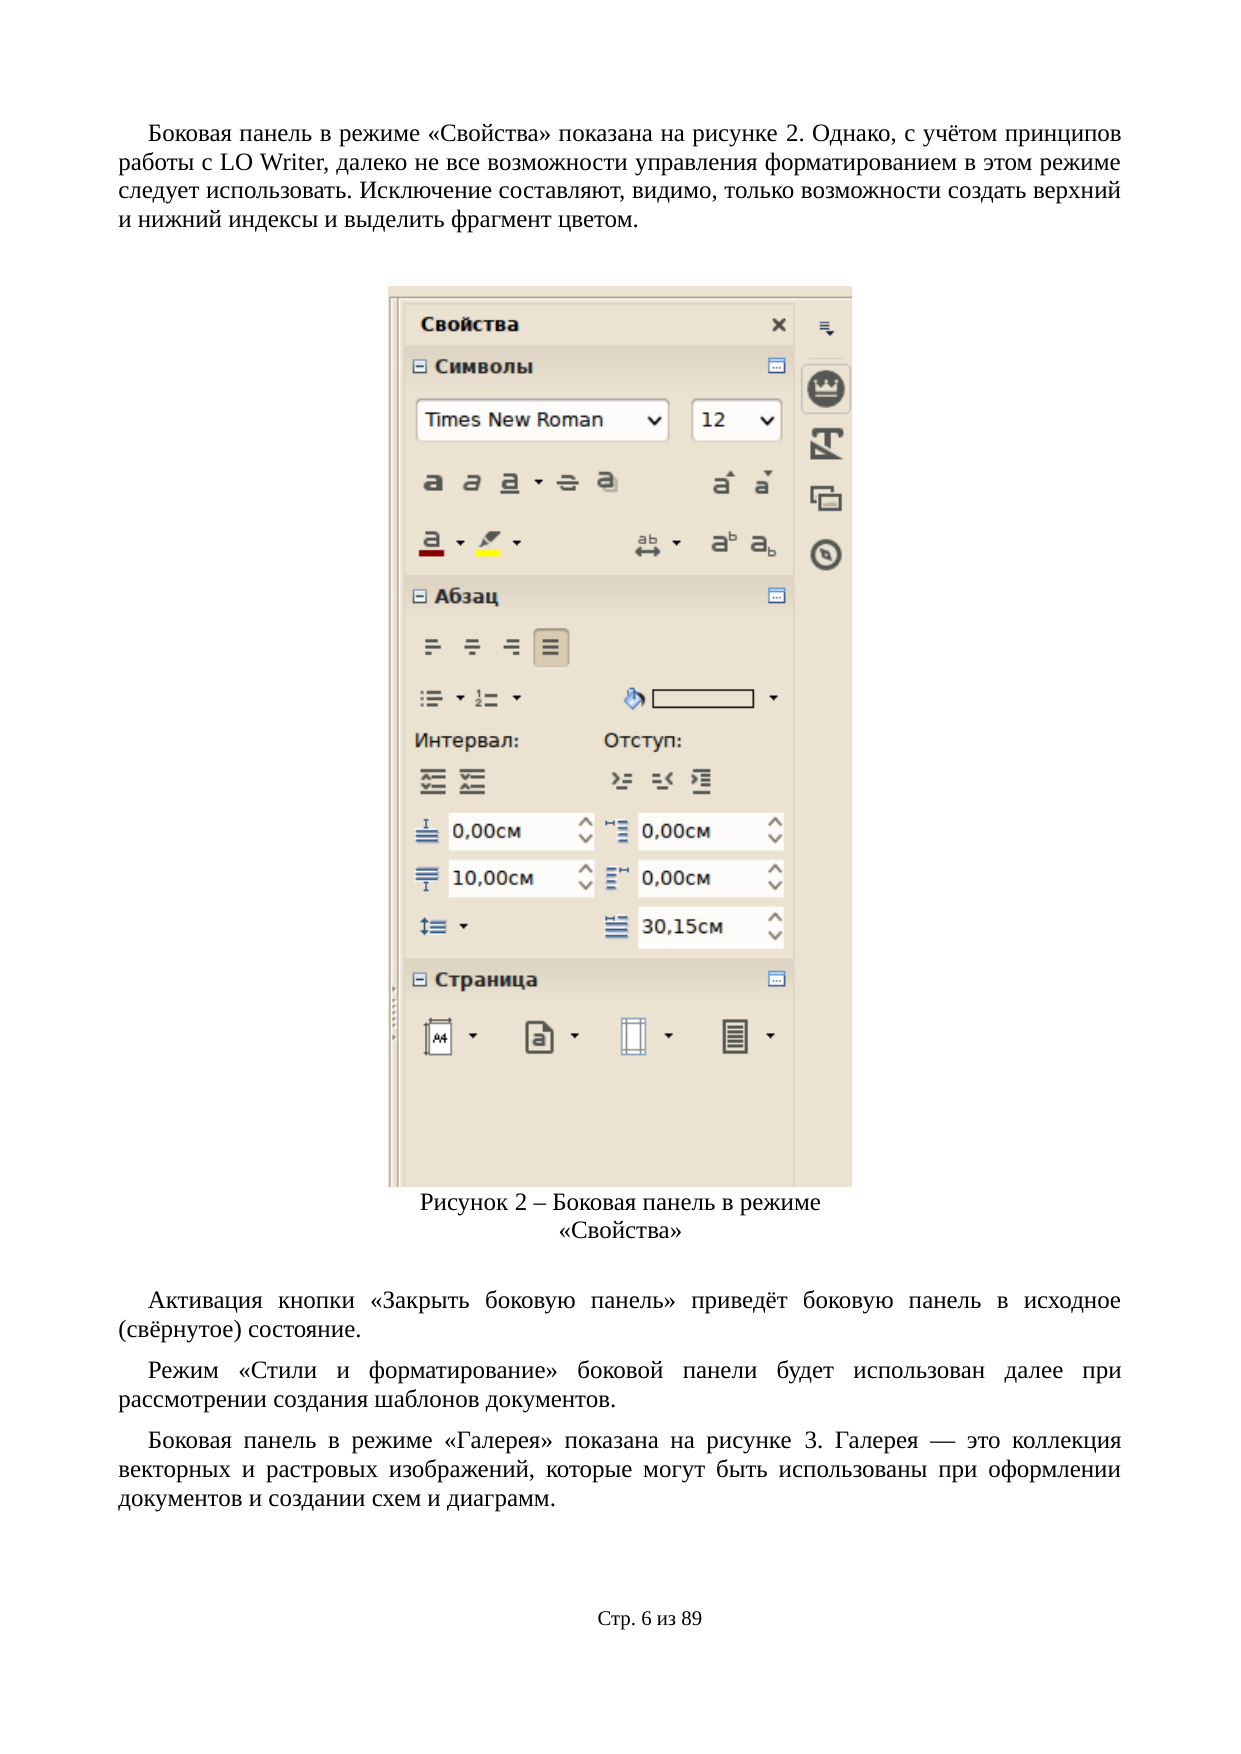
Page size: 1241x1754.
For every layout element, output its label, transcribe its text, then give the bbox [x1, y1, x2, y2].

text Рисунок 2 – Боковая панель в режиме «Свойства» [388, 1187, 852, 1244]
text Боковая панель в режиме «Свойства» показана на рисунке 2. Однако, с учётом принципов работы с LO Writer, далеко не все возможности управления форматированием в этом режиме следует использовать. Исключение составляют, видимо, только возможности создать верхний и нижний индексы и выделить фрагмент цветом. [118, 118, 1122, 233]
text Активация кнопки «Закрыть боковую панель» приведёт боковую панель в исходное (свёрнутое) состояние. [118, 1286, 1122, 1343]
text Режим «Стили и форматирование» боковой панели будет использован далее при рассмотрении создания шаблонов документов. [118, 1356, 1122, 1413]
picture [388, 286, 853, 1187]
text Боковая панель в режиме «Галерея» показана на рисунке 3. Галерея — это коллекция векторных и растровых изображений, которые могут быть использованы при оформлении документов и создании схем и диаграмм. [118, 1426, 1122, 1512]
